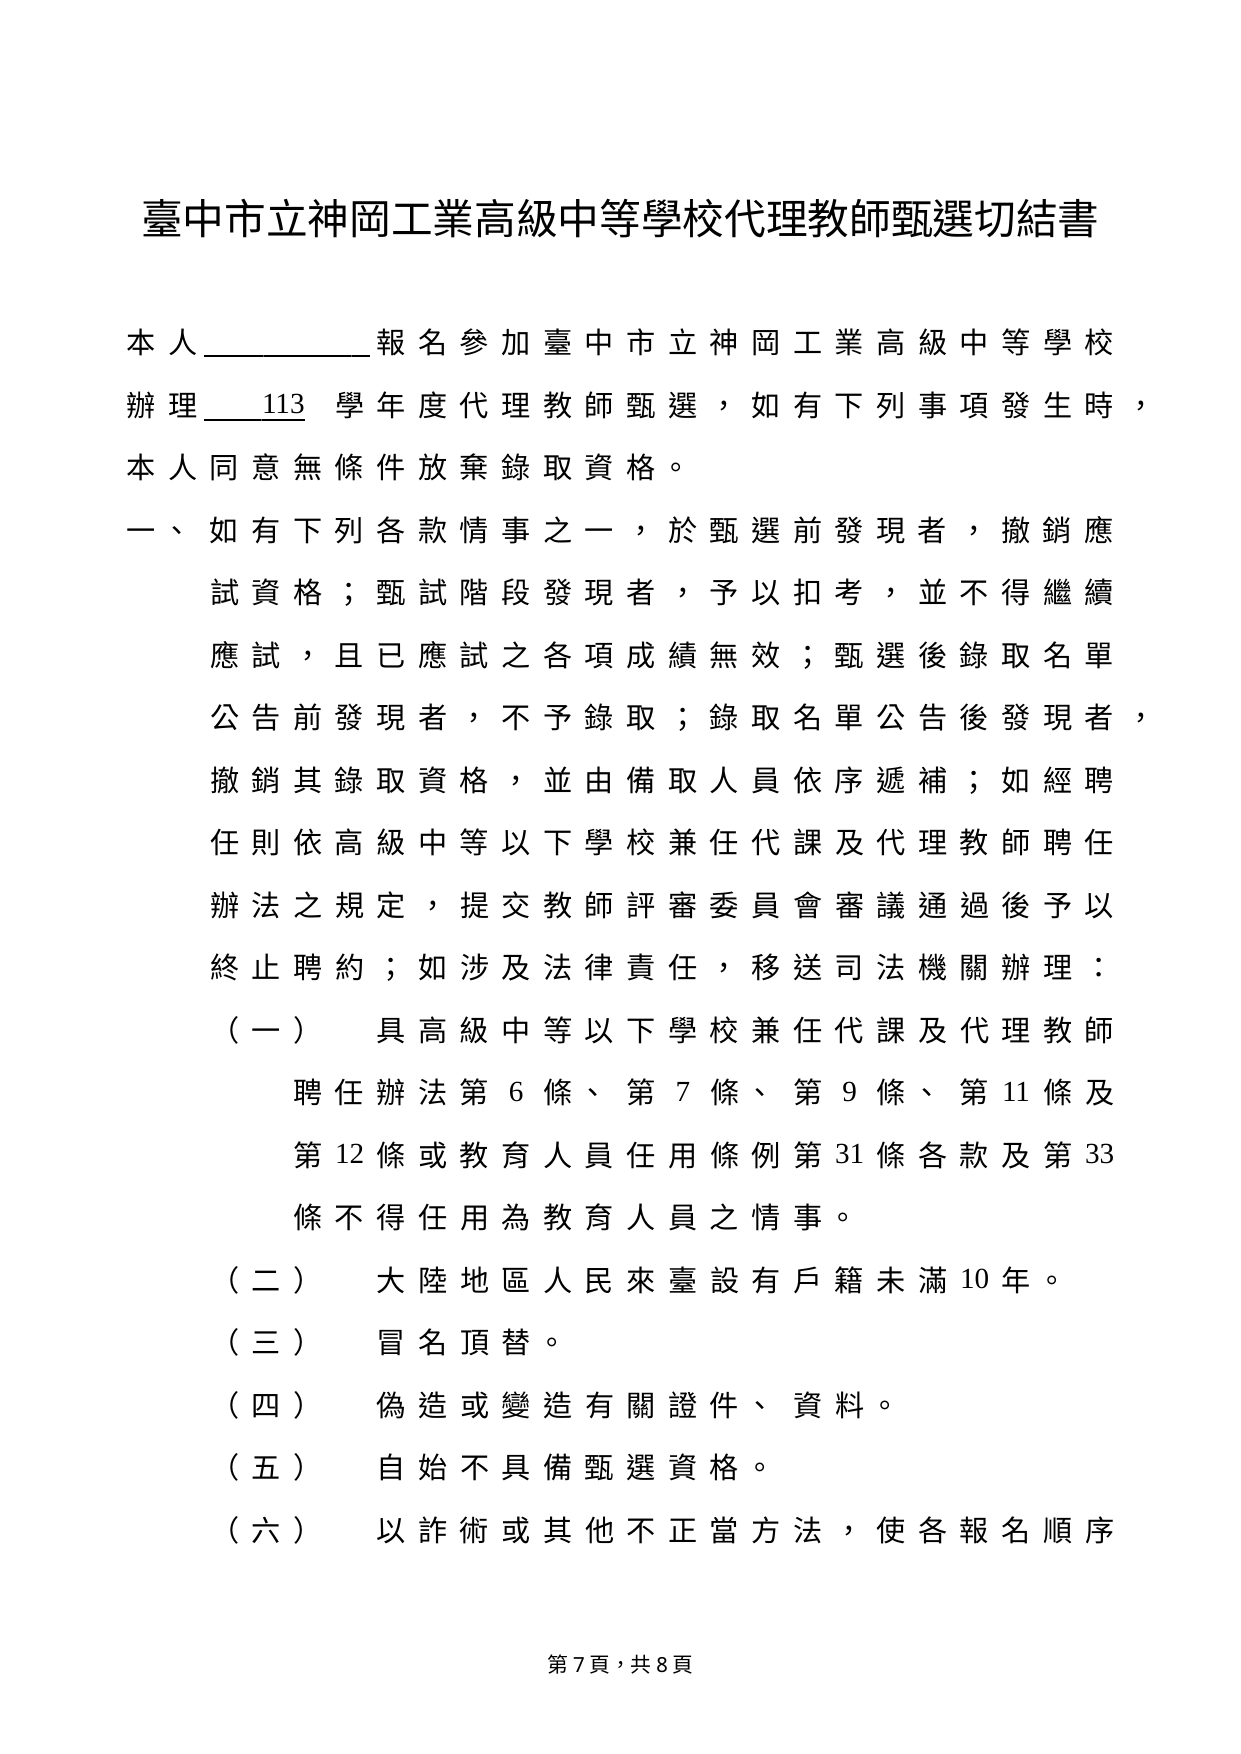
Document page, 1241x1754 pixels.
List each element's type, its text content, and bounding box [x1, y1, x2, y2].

text （四） 偽造或變造有關證件、資料。 [174, 1362, 1120, 1424]
text （二） 大陸地區人民來臺設有戶籍未滿10年。 [174, 1237, 1120, 1299]
text 臺中市立神岡工業高級中等學校代理教師甄選切結書 [120, 174, 1120, 237]
text 本人 報名參加臺中市立神岡工業高級中等學校辦理 113 學年度代理教師甄選，如有下列事項發生時，本人同意無條件放棄錄取資格。 [120, 299, 1120, 487]
text （五） 自始不具備甄選資格。 [174, 1424, 1120, 1487]
text （一） 具高級中等以下學校兼任代課及代理教師聘任辦法第6條、第7條、第9條、第11條及第12條或教育人員任用條例第31條各款及第33條不得任用為教育人員之情事。 [174, 987, 1120, 1237]
text （六） 以詐術或其他不正當方法，使各報名順序 [174, 1487, 1120, 1549]
text （三） 冒名頂替。 [174, 1299, 1120, 1362]
text 一、如有下列各款情事之一，於甄選前發現者，撤銷應試資格；甄試階段發現者，予以扣考，並不得繼續應試，且已應試之各項成績無效；甄選後錄取名單公告前發現者，不予錄取；錄取名單公告後發現者，撤銷其錄取資格，並由備取人員依序遞補；如經聘任則依高級中等以下學校兼任代課及代理教師聘任辦法之規定，提交教師評審委員會審議通過後予以終止聘約；如涉及法律責任，移送司法機關辦理： [120, 487, 1120, 987]
